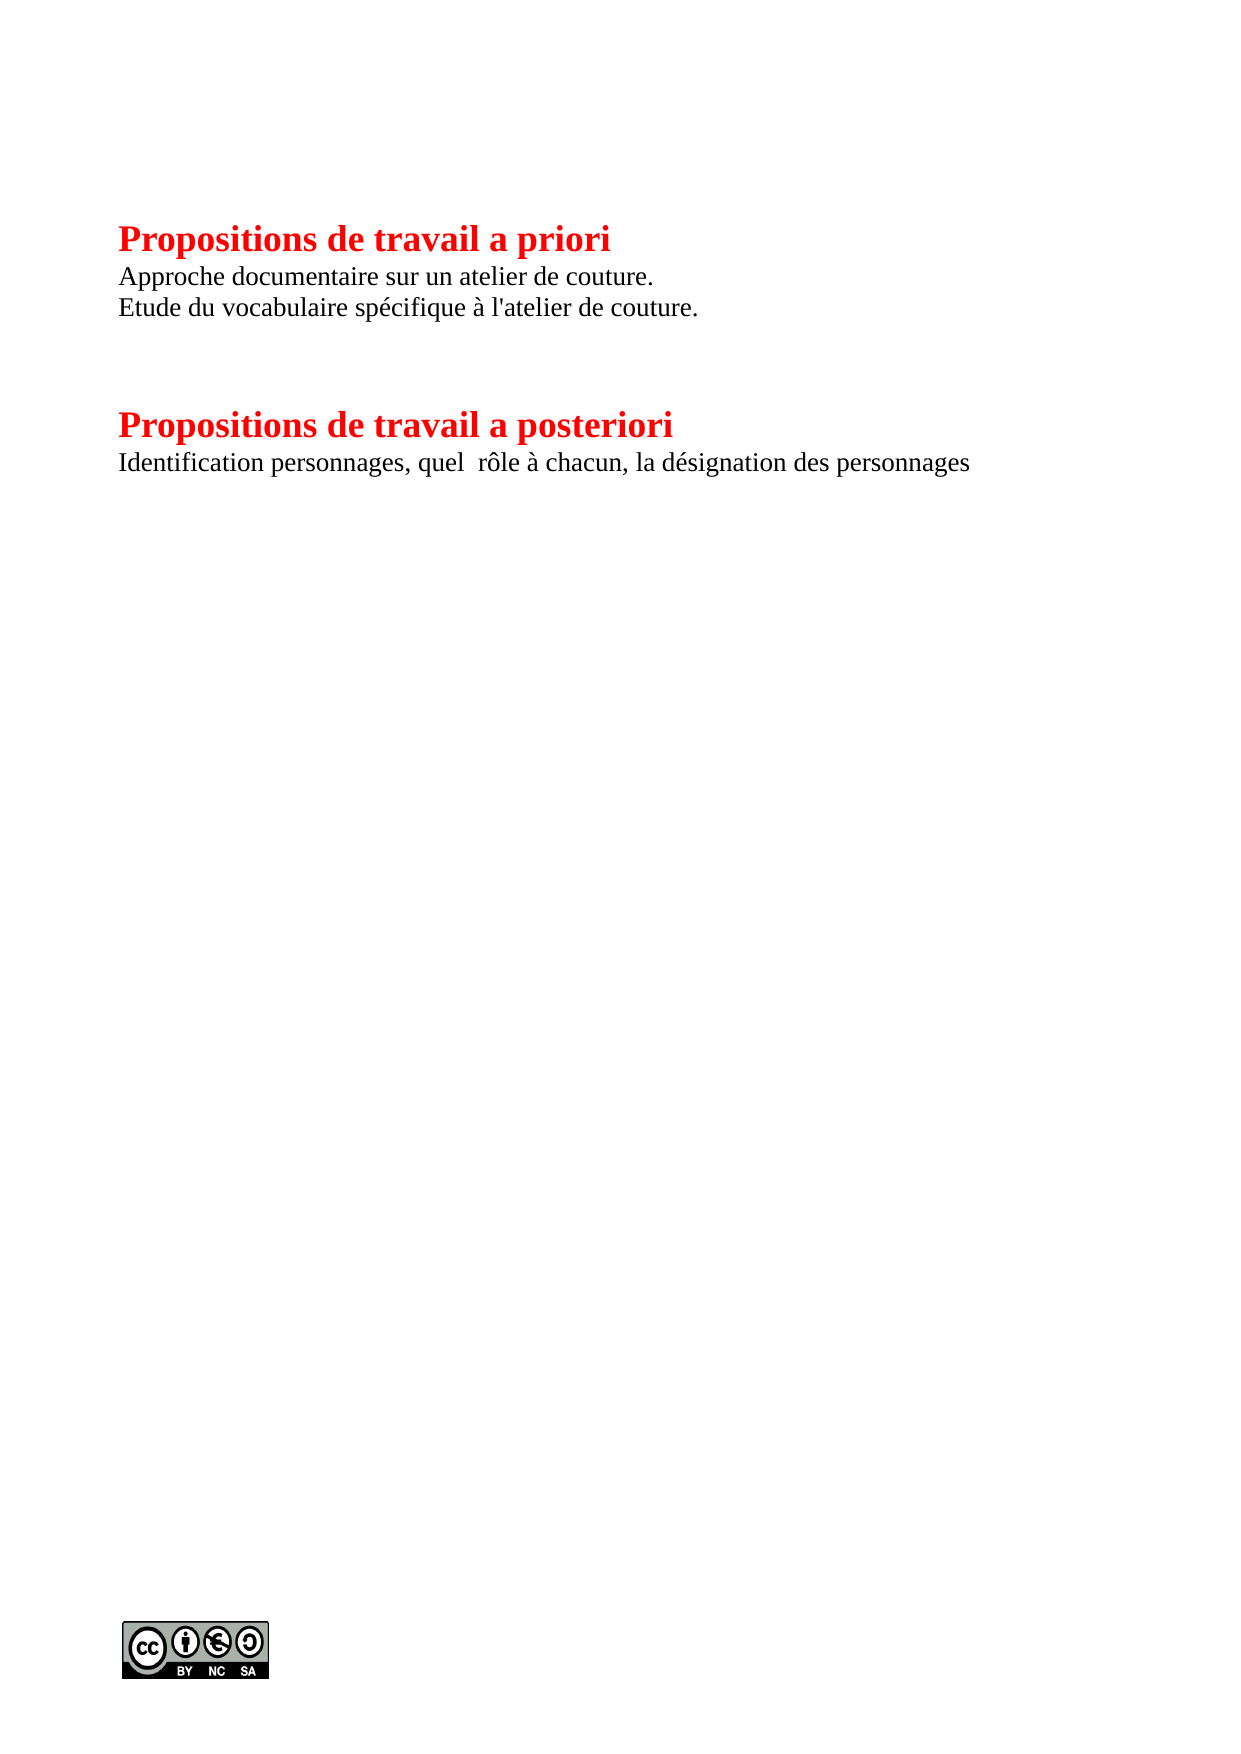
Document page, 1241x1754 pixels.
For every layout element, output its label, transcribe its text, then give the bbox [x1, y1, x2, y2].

text Propositions de travail a priori Approche documentaire sur un atelier de couture. Etude du vocabulaire spécifique à l'atelier de couture. [118, 217, 1122, 322]
text [118, 118, 1122, 204]
subtitle Identification personnages, quel rôle à chacun, la désignation des personnages [118, 446, 1122, 477]
text Propositions de travail a posteriori [118, 403, 1120, 446]
picture [122, 1621, 269, 1679]
